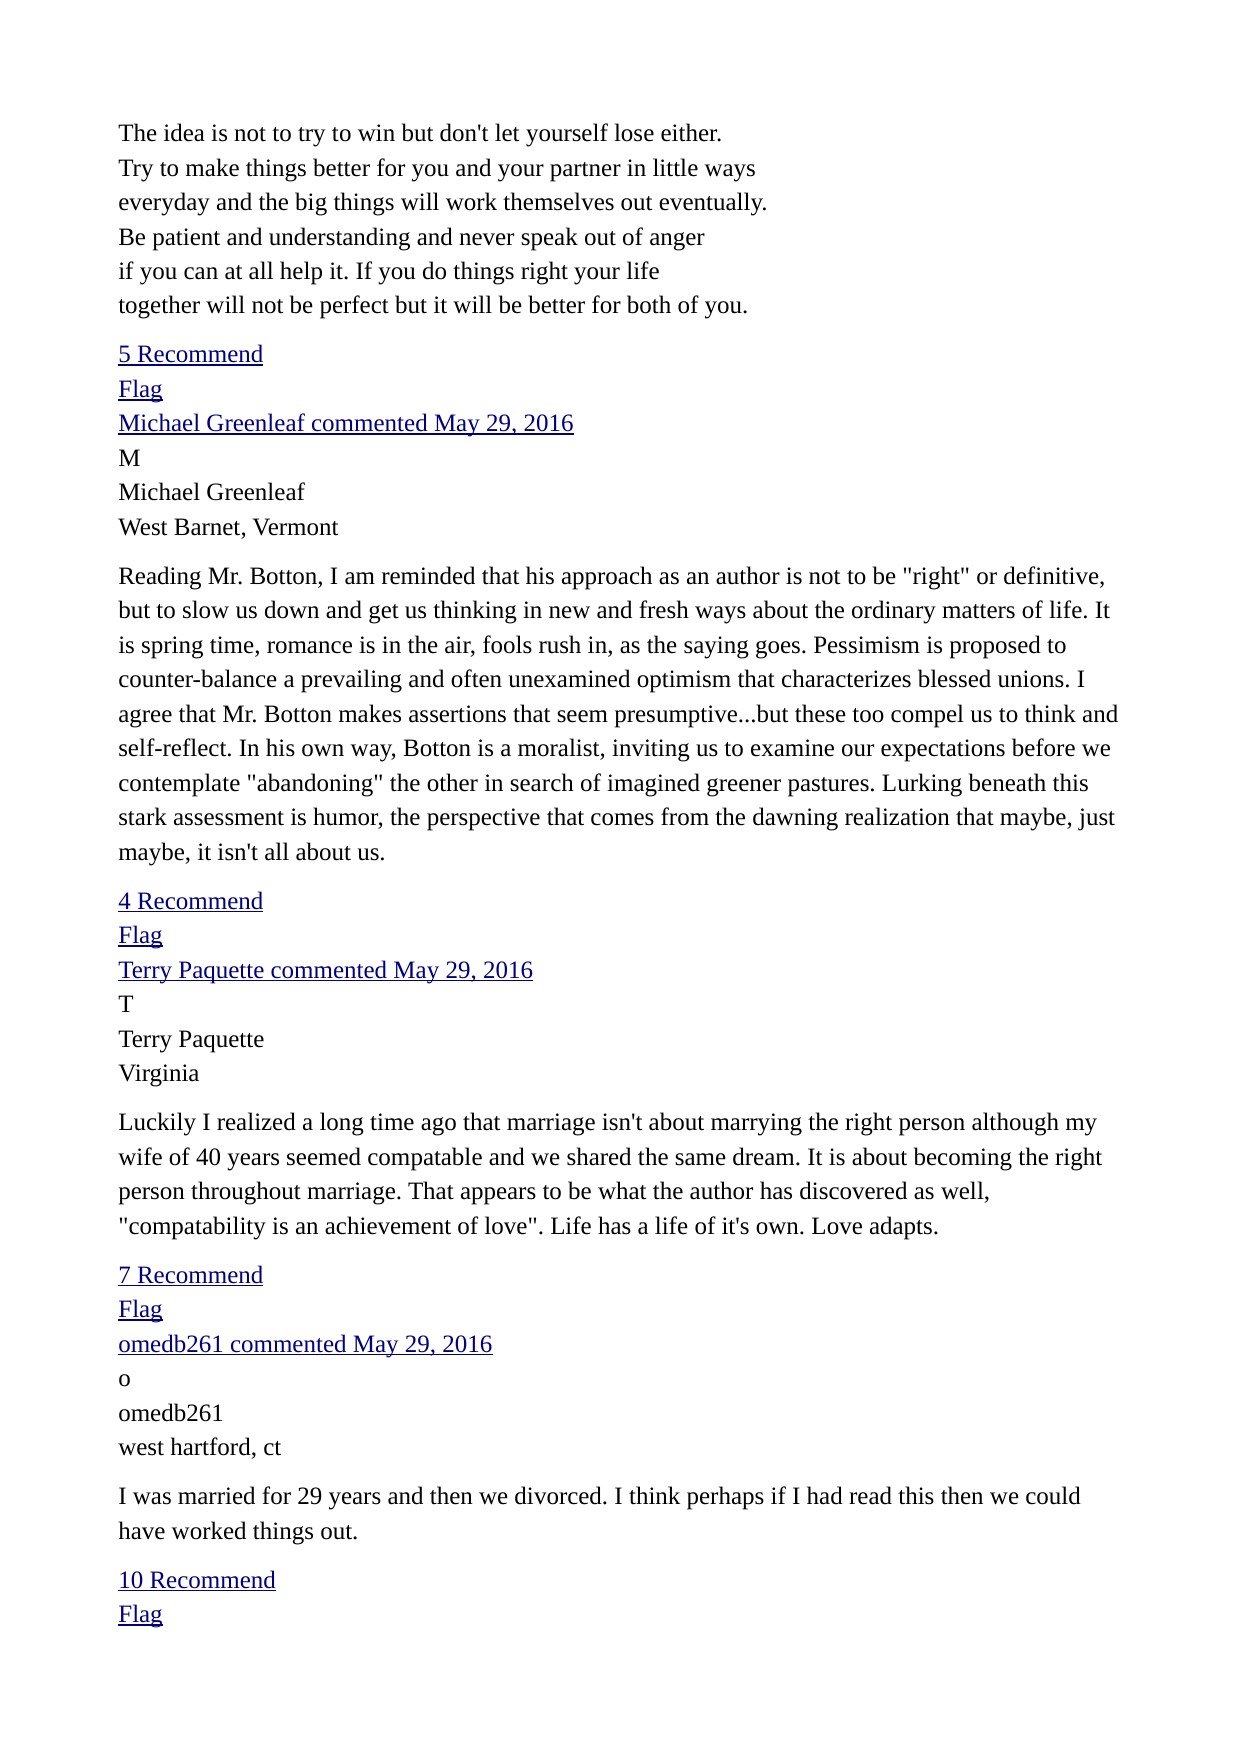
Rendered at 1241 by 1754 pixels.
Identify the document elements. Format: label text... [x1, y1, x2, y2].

text omedb261 commented May 29, 2016 [118, 1329, 1122, 1358]
text 10 Recommend [118, 1565, 1122, 1594]
text 4 Recommend [118, 886, 1122, 915]
text Reading Mr. Botton, I am reminded that his approach as an author is not to be "right" or definitive, but to slow us down and get us thinking in new and fresh ways about the ordinary matters of life. It is spring time, romance is in the air, fools rush in, as the saying goes. Pessimism is proposed to counter-balance a prevailing and often unexamined optimism that characterizes blessed unions. I agree that Mr. Botton makes assertions that seem presumptive...but these too compel us to think and self-reflect. In his own way, Botton is a moralist, inviting us to examine our expectations before we contemplate "abandoning" the other in search of imagined greener pastures. Lurking beneath this stark assessment is humor, the perspective that comes from the dawning realization that maybe, just maybe, it isn't all about us. [118, 561, 1122, 866]
text Flag [118, 374, 1122, 403]
text Terry Paquette commented May 29, 2016 [118, 955, 1122, 984]
text 5 Recommend [118, 339, 1122, 368]
text west hartford, ct [118, 1432, 1122, 1461]
text I was married for 29 years and then we divorced. I think perhaps if I had read this then we could have worked things out. [118, 1481, 1122, 1544]
text Virginia [118, 1058, 1122, 1087]
text The idea is not to try to win but don't let yourself lose either. Try to make things better for you and your partner in little ways everyday and the big things will work themselves out eventually. Be patient and understanding and never speak out of anger if you can at all help it. If you do things right your life together will not be perfect but it will be better for both of you. [118, 118, 1122, 319]
text 7 Recommend [118, 1260, 1122, 1289]
text Luckily I realized a long time ago that marriage isn't about marrying the right person although my wife of 40 years seemed compatable and we shared the same dream. It is about becoming the right person throughout marriage. That appears to be what the author has discovered as well, "compatability is an achievement of love". Life has a life of it's own. Love adapts. [118, 1107, 1122, 1239]
text Flag [118, 920, 1122, 949]
text M [118, 443, 1122, 472]
text Flag [118, 1599, 1122, 1628]
text Terry Paquette [118, 1024, 1122, 1053]
text Flag [118, 1294, 1122, 1323]
text Michael Greenleaf commented May 29, 2016 [118, 408, 1122, 437]
text T [118, 989, 1122, 1018]
text Michael Greenleaf [118, 477, 1122, 506]
text omedb261 [118, 1398, 1122, 1427]
text West Barnet, Vermont [118, 512, 1122, 541]
text o [118, 1363, 1122, 1392]
